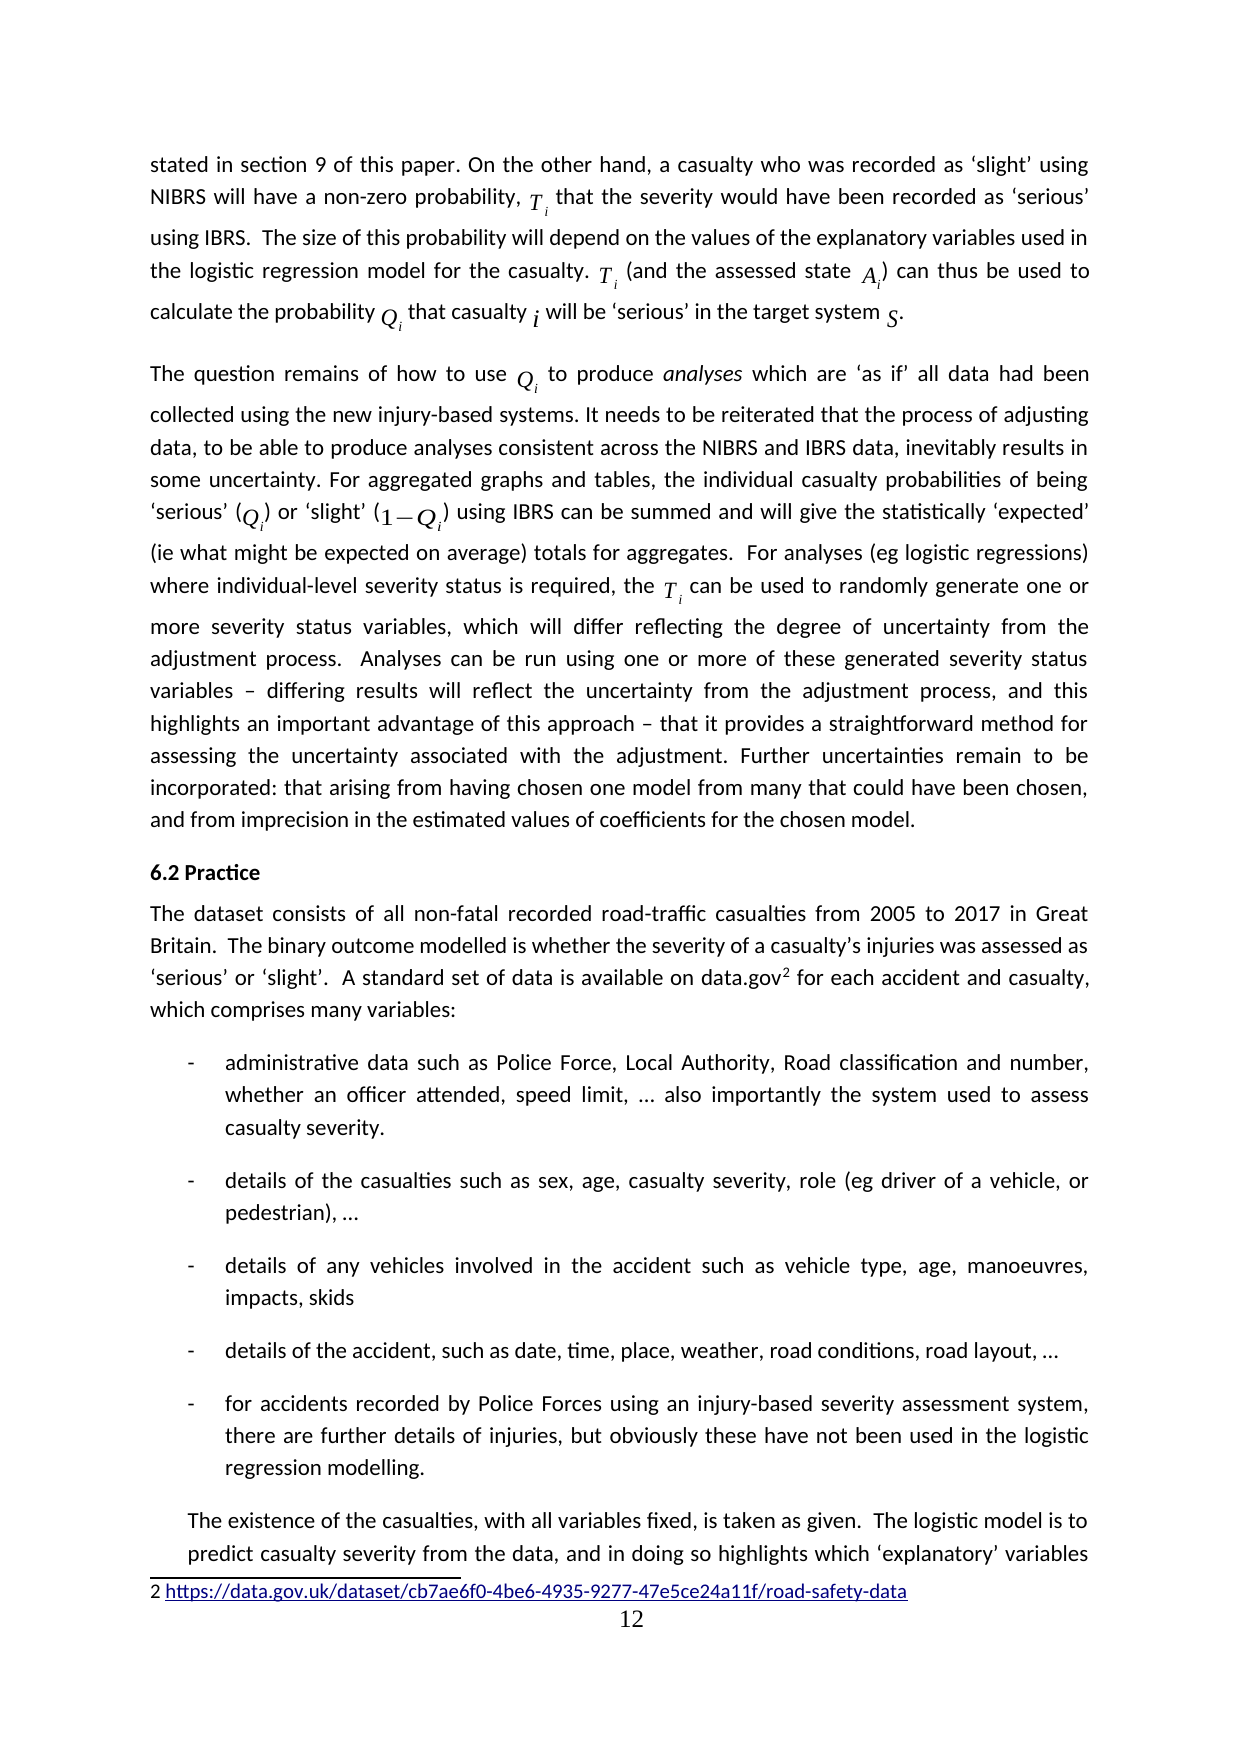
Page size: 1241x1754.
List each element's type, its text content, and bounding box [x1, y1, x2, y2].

subtitle 6.2 Practice [150, 858, 1090, 886]
list details of any vehicles involved in the accident such as vehicle type, age, manoeuvres, impacts, skids [187, 1251, 1090, 1311]
list details of the casualties such as sex, age, casualty severity, role (eg driver of a vehicle, or pedestrian), … [187, 1166, 1090, 1226]
text https://data.gov.uk/dataset/cb7ae6f0-4be6-4935-9277-47e5ce24a11f/road-safety-data [150, 1578, 1090, 1604]
text The existence of the casualties, with all variables fixed, is taken as given. The logistic model is to predict casualty severity from the data, and in doing so highlights which ‘explanatory’ variables [187, 1507, 1090, 1567]
list for accidents recorded by Police Forces using an injury-based severity assessment system, there are further details of injuries, but obviously these have not been used in the logistic regression modelling. [187, 1389, 1090, 1482]
text stated in section 9 of this paper. On the other hand, a casualty who was recorded as ‘slight’ using NIBRS will have a non-zero probability, that the severity would have been recorded as ‘serious’ using IBRS. The size of this probability will depend on the values of the explanatory variables used in the logistic regression model for the casualty. (and the assessed state ) can thus be used to calculate the probability that casualty will be ‘serious’ in the target system . [150, 150, 1090, 334]
list administrative data such as Police Force, Local Authority, Road classification and number, whether an officer attended, speed limit, … also importantly the system used to assess casualty severity. [187, 1048, 1090, 1141]
text The dataset consists of all non-fatal recorded road-traffic casualties from 2005 to 2017 in Great Britain. The binary outcome modelled is whether the severity of a casualty’s injuries was assessed as ‘serious’ or ‘slight’. A standard set of data is available on data.gov for each accident and casualty, which comprises many variables: [150, 899, 1090, 1023]
text The question remains of how to use to produce analyses which are ‘as if’ all data had been collected using the new injury-based systems. It needs to be reiterated that the process of adjusting data, to be able to produce analyses consistent across the NIBRS and IBRS data, inevitably results in some uncertainty. For aggregated graphs and tables, the individual casualty probabilities of being ‘serious’ () or ‘slight’ () using IBRS can be summed and will give the statistically ‘expected’ (ie what might be expected on average) totals for aggregates. For analyses (eg logistic regressions) where individual-level severity status is required, the can be used to randomly generate one or more severity status variables, which will differ reflecting the degree of uncertainty from the adjustment process. Analyses can be run using one or more of these generated severity status variables – differing results will reflect the uncertainty from the adjustment process, and this highlights an important advantage of this approach – that it provides a straightforward method for assessing the uncertainty associated with the adjustment. Further uncertainties remain to be incorporated: that arising from having chosen one model from many that could have been chosen, and from imprecision in the estimated values of coefficients for the chosen model. [150, 359, 1090, 833]
list details of the accident, such as date, time, place, weather, road conditions, road layout, … [187, 1336, 1090, 1364]
